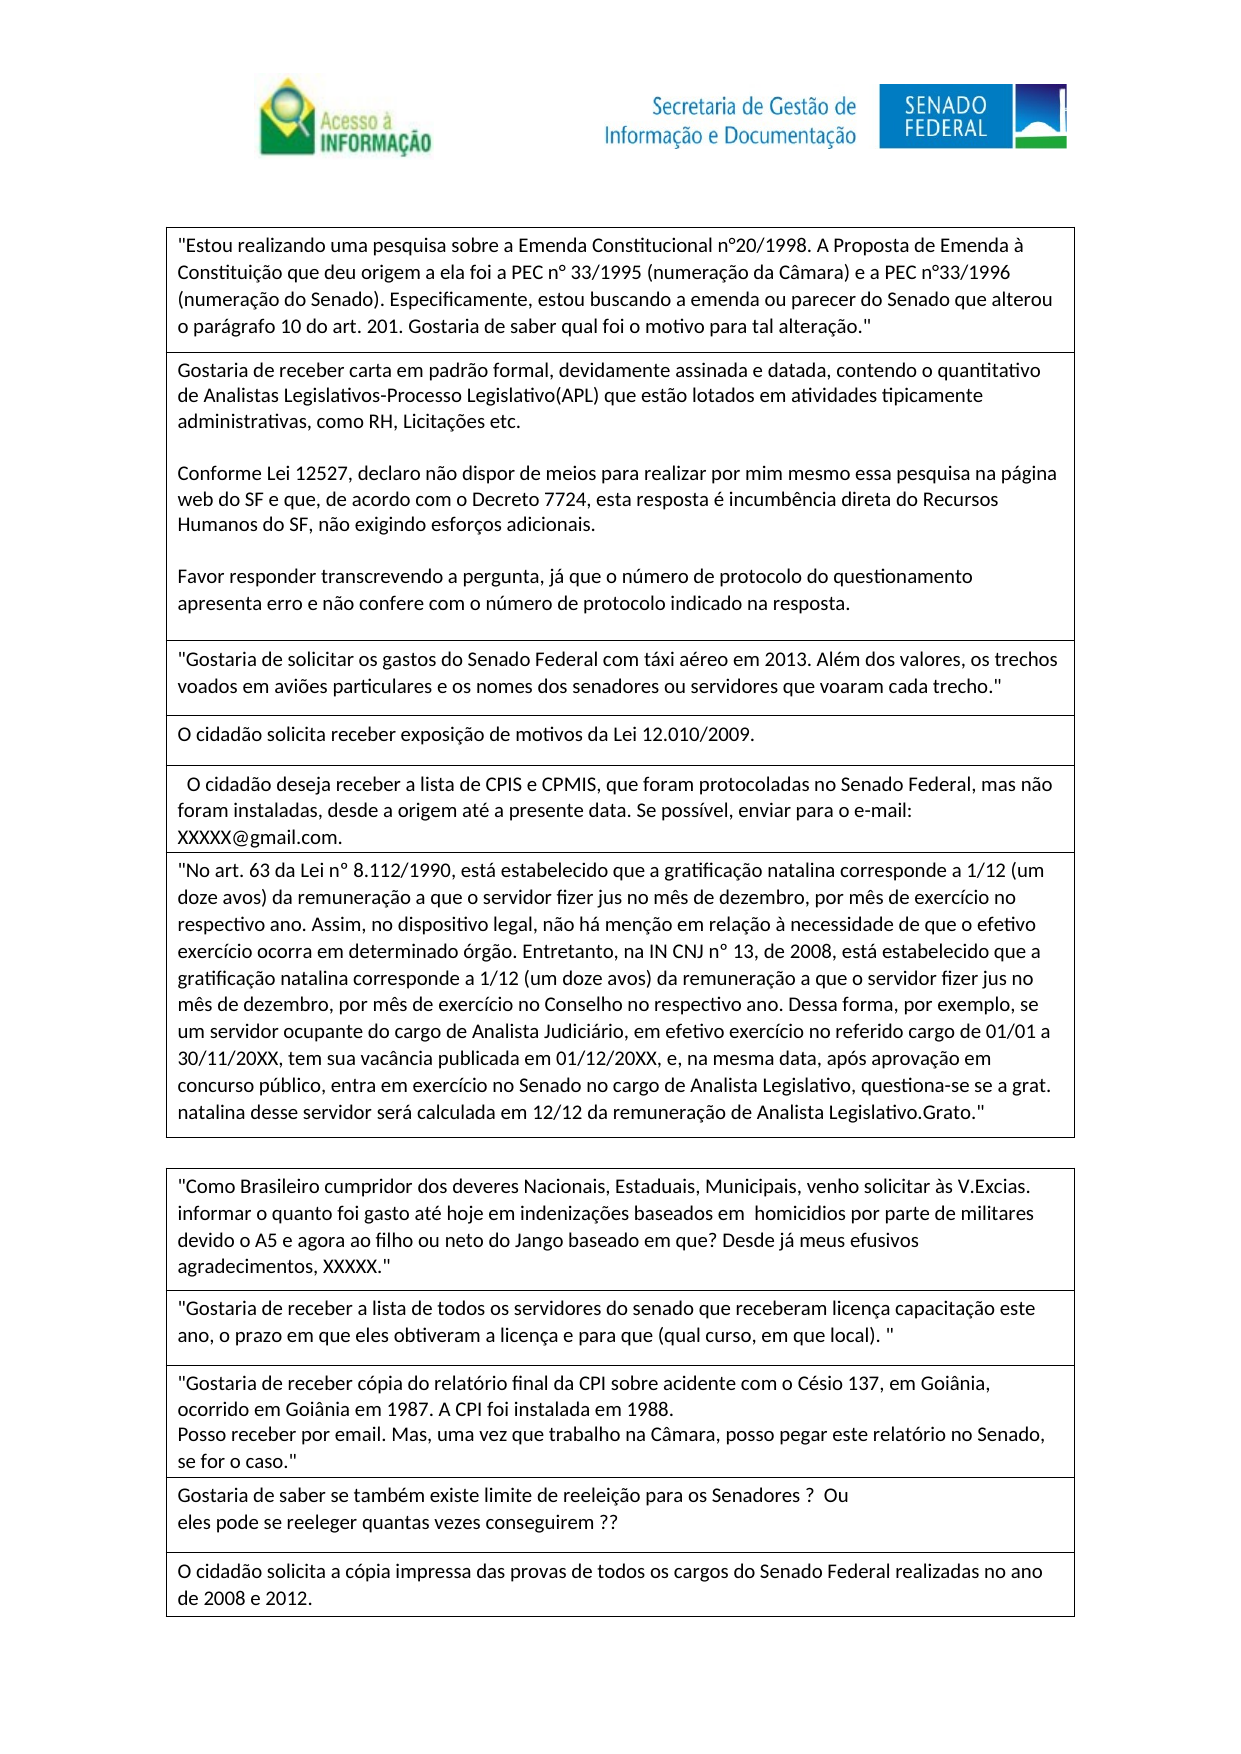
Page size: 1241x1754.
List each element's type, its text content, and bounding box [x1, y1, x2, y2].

table_cell O cidadão deseja receber a lista de CPIS e CPMIS, que foram protocoladas no Senado Federal, mas não foram instaladas, desde a origem até a presente data. Se possível, enviar para o e-mail: XXXXX@gmail.com. [167, 766, 1074, 852]
table_cell "Estou realizando uma pesquisa sobre a Emenda Constitucional n°20/1998. A Proposta de Emenda à Constituição que deu origem a ela foi a PEC n° 33/1995 (numeração da Câmara) e a PEC n°33/1996 (numeração do Senado). Especificamente, estou buscando a emenda ou parecer do Senado que alterou o parágrafo 10 do art. 201. Gostaria de saber qual foi o motivo para tal alteração." [167, 228, 1074, 352]
table_cell Gostaria de saber se também existe limite de reeleição para os Senadores ? Ou eles pode se reeleger quantas vezes conseguirem ?? [167, 1478, 1074, 1552]
table_cell O cidadão solicita receber exposição de motivos da Lei 12.010/2009. [167, 716, 1074, 765]
table_cell "Gostaria de receber cópia do relatório final da CPI sobre acidente com o Césio 137, em Goiânia, ocorrido em Goiânia em 1987. A CPI foi instalada em 1988. Posso receber por email. Mas, uma vez que trabalho na Câmara, posso pegar este relatório no Senado, se for o caso." [167, 1366, 1074, 1477]
table_cell "Gostaria de receber a lista de todos os servidores do senado que receberam licença capacitação este ano, o prazo em que eles obtiveram a licença e para que (qual curso, em que local). " [167, 1291, 1074, 1365]
table_cell Gostaria de receber carta em padrão formal, devidamente assinada e datada, contendo o quantitativo de Analistas Legislativos-Processo Legislativo(APL) que estão lotados em atividades tipicamente administrativas, como RH, Licitações etc. Conforme Lei 12527, declaro não dispor de meios para realizar por mim mesmo essa pesquisa na página web do SF e que, de acordo com o Decreto 7724, esta resposta é incumbência direta do Recursos Humanos do SF, não exigindo esforços adicionais. Favor responder transcrevendo a pergunta, já que o número de protocolo do questionamento apresenta erro e não confere com o número de protocolo indicado na resposta. [167, 353, 1074, 640]
table_header "Como Brasileiro cumpridor dos deveres Nacionais, Estaduais, Municipais, venho solicitar às V.Excias. informar o quanto foi gasto até hoje em indenizações baseados em homicidios por parte de militares devido o A5 e agora ao filho ou neto do Jango baseado em que? Desde já meus efusivos agradecimentos, XXXXX." [167, 1169, 1074, 1290]
table_cell O cidadão solicita a cópia impressa das provas de todos os cargos do Senado Federal realizadas no ano de 2008 e 2012. [167, 1553, 1074, 1616]
table_cell "Gostaria de solicitar os gastos do Senado Federal com táxi aéreo em 2013. Além dos valores, os trechos voados em aviões particulares e os nomes dos senadores ou servidores que voaram cada trecho." [167, 641, 1074, 715]
table_cell "No art. 63 da Lei nº 8.112/1990, está estabelecido que a gratificação natalina corresponde a 1/12 (um doze avos) da remuneração a que o servidor fizer jus no mês de dezembro, por mês de exercício no respectivo ano. Assim, no dispositivo legal, não há menção em relação à necessidade de que o efetivo exercício ocorra em determinado órgão. Entretanto, na IN CNJ nº 13, de 2008, está estabelecido que a gratificação natalina corresponde a 1/12 (um doze avos) da remuneração a que o servidor fizer jus no mês de dezembro, por mês de exercício no Conselho no respectivo ano. Dessa forma, por exemplo, se um servidor ocupante do cargo de Analista Judiciário, em efetivo exercício no referido cargo de 01/01 a 30/11/20XX, tem sua vacância publicada em 01/12/20XX, e, na mesma data, após aprovação em concurso público, entra em exercício no Senado no cargo de Analista Legislativo, questiona-se se a grat. natalina desse servidor será calculada em 12/12 da remuneração de Analista Legislativo.Grato." [167, 853, 1074, 1137]
